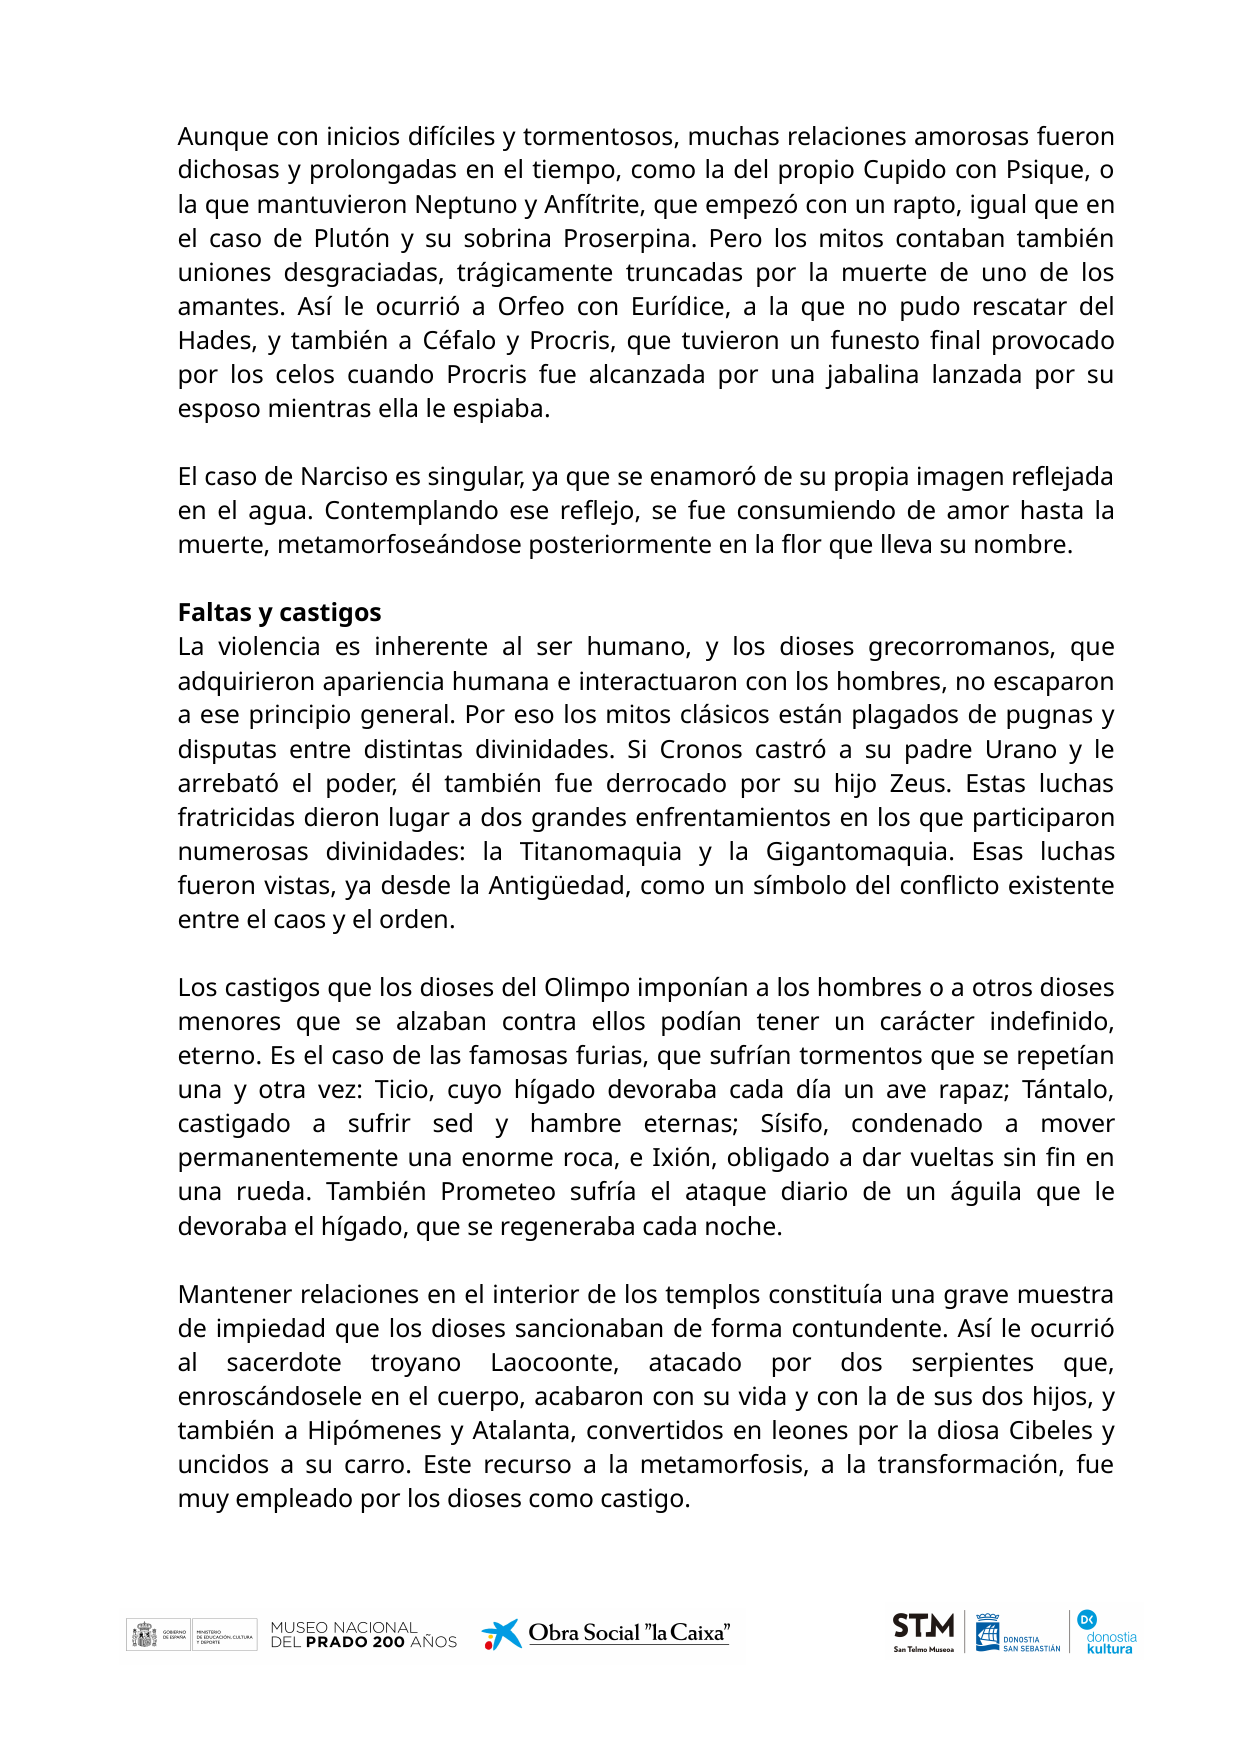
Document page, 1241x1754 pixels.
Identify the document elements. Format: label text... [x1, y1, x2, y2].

text Faltas y castigos [177, 595, 1116, 629]
text Aunque con inicios difíciles y tormentosos, muchas relaciones amorosas fueron dichosas y prolongadas en el tiempo, como la del propio Cupido con Psique, o la que mantuvieron Neptuno y Anfítrite, que empezó con un rapto, igual que en el caso de Plutón y su sobrina Proserpina. Pero los mitos contaban también uniones desgraciadas, trágicamente truncadas por la muerte de uno de los amantes. Así le ocurrió a Orfeo con Eurídice, a la que no pudo rescatar del Hades, y también a Céfalo y Procris, que tuvieron un funesto final provocado por los celos cuando Procris fue alcanzada por una jabalina lanzada por su esposo mientras ella le espiaba. [177, 118, 1116, 425]
picture [119, 1608, 747, 1665]
text La violencia es inherente al ser humano, y los dioses grecorromanos, que adquirieron apariencia humana e interactuaron con los hombres, no escaparon a ese principio general. Por eso los mitos clásicos están plagados de pugnas y disputas entre distintas divinidades. Si Cronos castró a su padre Urano y le arrebató el poder, él también fue derrocado por su hijo Zeus. Estas luchas fratricidas dieron lugar a dos grandes enfrentamientos en los que participaron numerosas divinidades: la Titanomaquia y la Gigantomaquia. Esas luchas fueron vistas, ya desde la Antigüedad, como un símbolo del conflicto existente entre el caos y el orden. [177, 629, 1116, 936]
text Mantener relaciones en el interior de los templos constituía una grave muestra de impiedad que los dioses sancionaban de forma contundente. Así le ocurrió al sacerdote troyano Laocoonte, atacado por dos serpientes que, enroscándosele en el cuerpo, acabaron con su vida y con la de sus dos hijos, y también a Hipómenes y Atalanta, convertidos en leones por la diosa Cibeles y uncidos a su carro. Este recurso a la metamorfosis, a la transformación, fue muy empleado por los dioses como castigo. [177, 1276, 1116, 1515]
text El caso de Narciso es singular, ya que se enamoró de su propia imagen reflejada en el agua. Contemplando ese reflejo, se fue consumiendo de amor hasta la muerte, metamorfoseándose posteriormente en la flor que lleva su nombre. [177, 459, 1116, 561]
picture [884, 1602, 1144, 1660]
text Los castigos que los dioses del Olimpo imponían a los hombres o a otros dioses menores que se alzaban contra ellos podían tener un carácter indefinido, eterno. Es el caso de las famosas furias, que sufrían tormentos que se repetían una y otra vez: Ticio, cuyo hígado devoraba cada día un ave rapaz; Tántalo, castigado a sufrir sed y hambre eternas; Sísifo, condenado a mover permanentemente una enorme roca, e Ixión, obligado a dar vueltas sin fin en una rueda. También Prometeo sufría el ataque diario de un águila que le devoraba el hígado, que se regeneraba cada noche. [177, 970, 1116, 1242]
